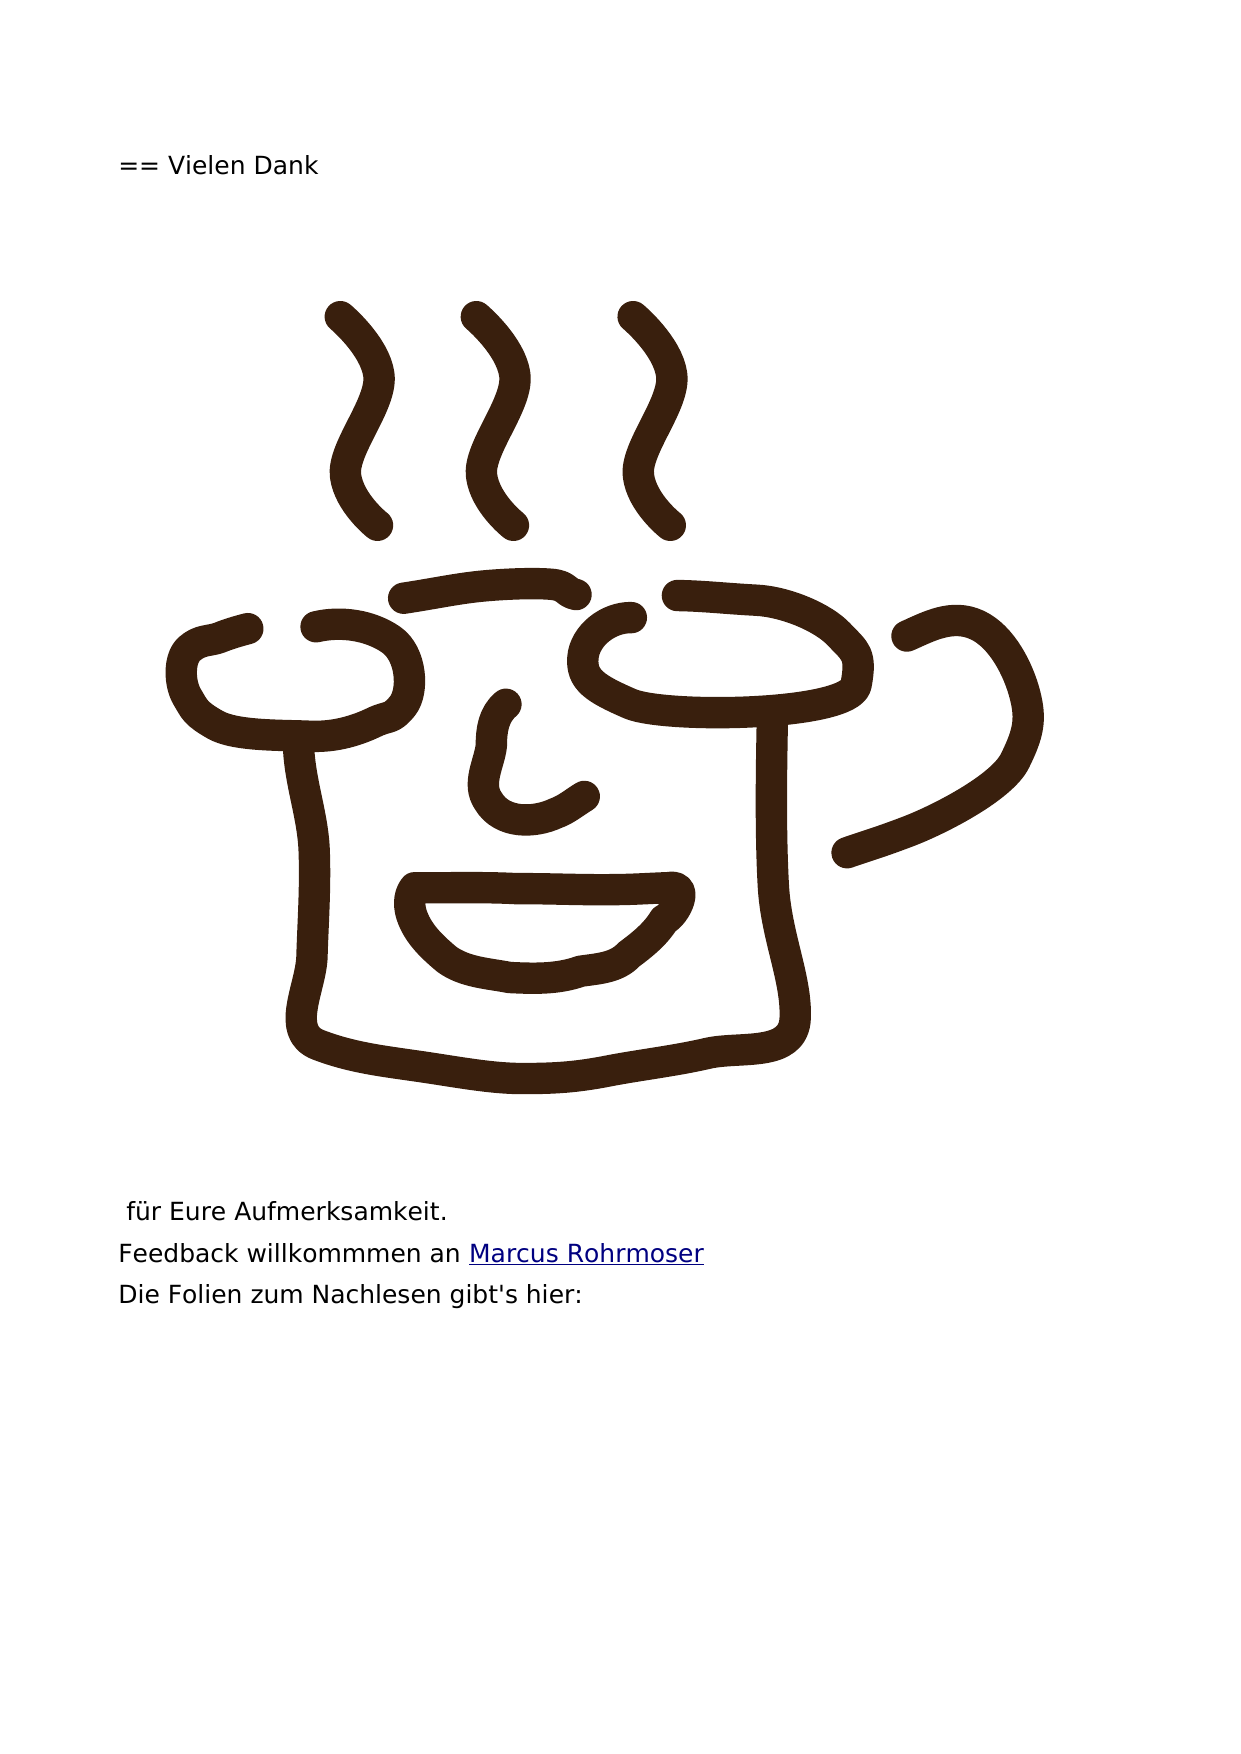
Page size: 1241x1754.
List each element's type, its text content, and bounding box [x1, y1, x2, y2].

text Feedback willkommmen an Marcus Rohrmoser [118, 1239, 1122, 1268]
text Die Folien zum Nachlesen gibt's hier: [118, 1281, 1122, 1310]
text == Vielen Dank [118, 118, 1122, 181]
text für Eure Aufmerksamkeit. [118, 193, 1122, 1226]
